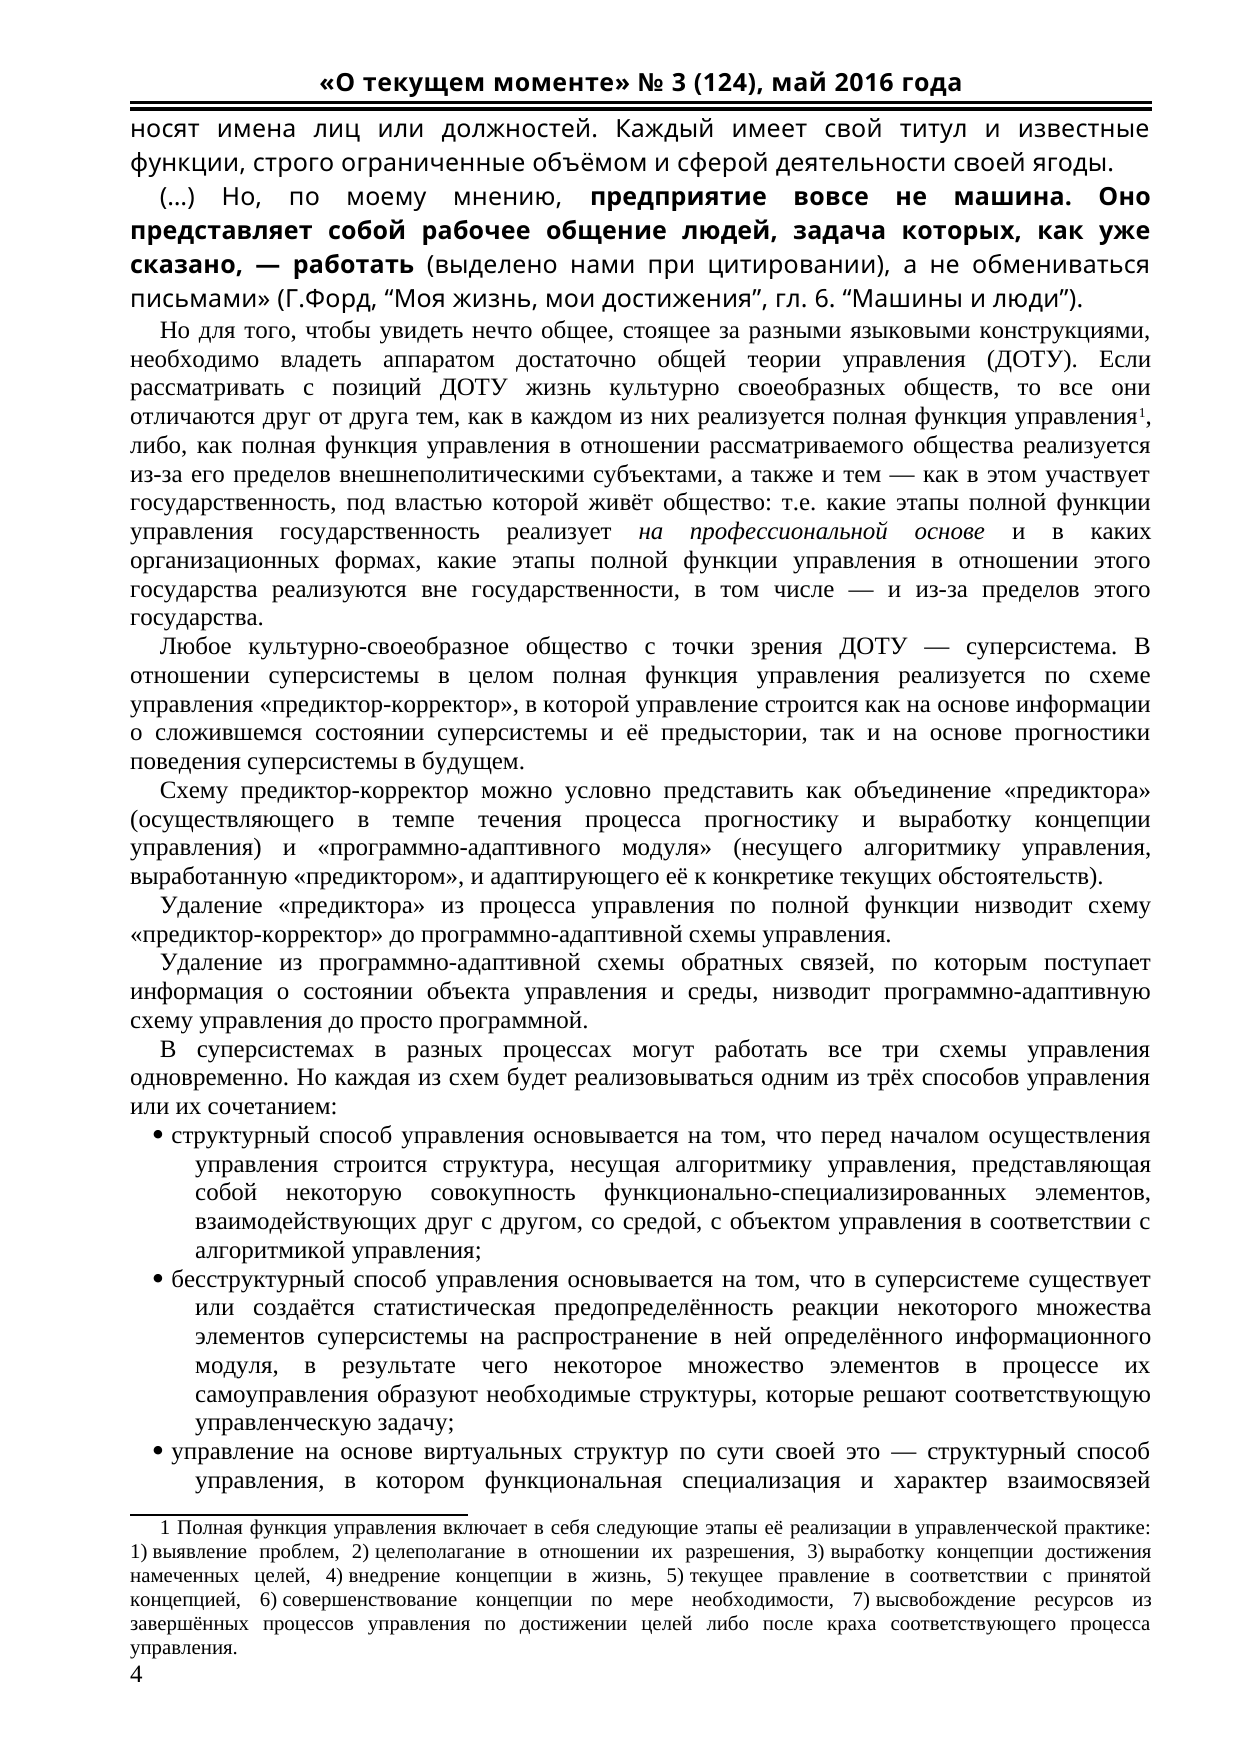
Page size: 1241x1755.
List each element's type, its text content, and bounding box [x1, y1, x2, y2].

text Схему предиктор-корректор можно условно представить как объединение «предиктора» (осуществляющего в темпе течения процесса прогностику и выработку концепции управления) и «программно-адаптивного модуля» (несущего алгоритмику управления, выработанную «предиктором», и адаптирующего её к конкретике текущих обстоятельств). [130, 775, 1152, 890]
list бесструктурный способ управления основывается на том, что в суперсистеме существует или создаётся статистическая предопределённость реакции некоторого множества элементов суперсистемы на распространение в ней определённого информационного модуля, в результате чего некоторое множество элементов в процессе их самоуправления образуют необходимые структуры, которые решают соответствующую управленческую задачу; [153, 1264, 1152, 1436]
list управление на основе виртуальных структур по сути своей это — структурный способ управления, в котором функциональная специализация и характер взаимосвязей [153, 1436, 1152, 1494]
text Удаление «предиктора» из процесса управления по полной функции низводит схему «предиктор-корректор» до программно-адаптивной схемы управления. [130, 890, 1152, 947]
text (…) Но, по моему мнению, предприятие вовсе не машина. Оно представляет собой рабочее общение людей, задача которых, как уже сказано, — работать (выделено нами при цитировании), а не обмениваться письмами» (Г.Форд, “Моя жизнь, мои достижения”, гл. 6. “Машины и люди”). [130, 179, 1152, 315]
list структурный способ управления основывается на том, что перед началом осуществления управления строится структура, несущая алгоритмику управления, представляющая собой некоторую совокупность функционально-специализированных элементов, взаимодействующих друг с другом, со средой, с объектом управления в соответствии с алгоритмикой управления; [153, 1120, 1152, 1264]
text В суперсистемах в разных процессах могут работать все три схемы управления одновременно. Но каждая из схем будет реализовываться одним из трёх способов управления или их сочетанием: [130, 1034, 1152, 1120]
text Полная функция управления включает в себя следующие этапы её реализации в управленческой практике: 1) выявление проблем, 2) целеполагание в отношении их разрешения, 3) выработку концепции достижения намеченных целей, 4) внедрение концепции в жизнь, 5) текущее правление в соответствии с принятой концепцией, 6) совершенствование концепции по мере необходимости, 7) высвобождение ресурсов из завершённых процессов управления по достижении целей либо после краха соответствующего процесса управления. [130, 1515, 1152, 1659]
text носят имена лиц или должностей. Каждый имеет свой титул и известные функции, строго ограниченные объёмом и сферой деятельности своей ягоды. [130, 111, 1152, 179]
text Любое культурно-своеобразное общество с точки зрения ДОТУ — суперсистема. В отношении суперсистемы в целом полная функция управления реализуется по схеме управления «предиктор-корректор», в которой управление строится как на основе информации о сложившемся состоянии суперсистемы и её предыстории, так и на основе прогностики поведения суперсистемы в будущем. [130, 631, 1152, 775]
text Удаление из программно-адаптивной схемы обратных связей, по которым поступает информация о состоянии объекта управления и среды, низводит программно-адаптивную схему управления до просто программной. [130, 947, 1152, 1034]
text Но для того, чтобы увидеть нечто общее, стоящее за разными языковыми конструкциями, необходимо владеть аппаратом достаточно общей теории управления (ДОТУ). Если рассматривать с позиций ДОТУ жизнь культурно своеобразных обществ, то все они отличаются друг от друга тем, как в каждом из них реализуется полная функция управления, либо, как полная функция управления в отношении рассматриваемого общества реализуется из-за его пределов внешнеполитическими субъектами, а также и тем — как в этом участвует государственность, под властью которой живёт общество: т.е. какие этапы полной функции управления государственность реализует на профессиональной основе и в каких организационных формах, какие этапы полной функции управления в отношении этого государства реализуются вне государственности, в том числе — и из-за пределов этого государства. [130, 315, 1152, 631]
